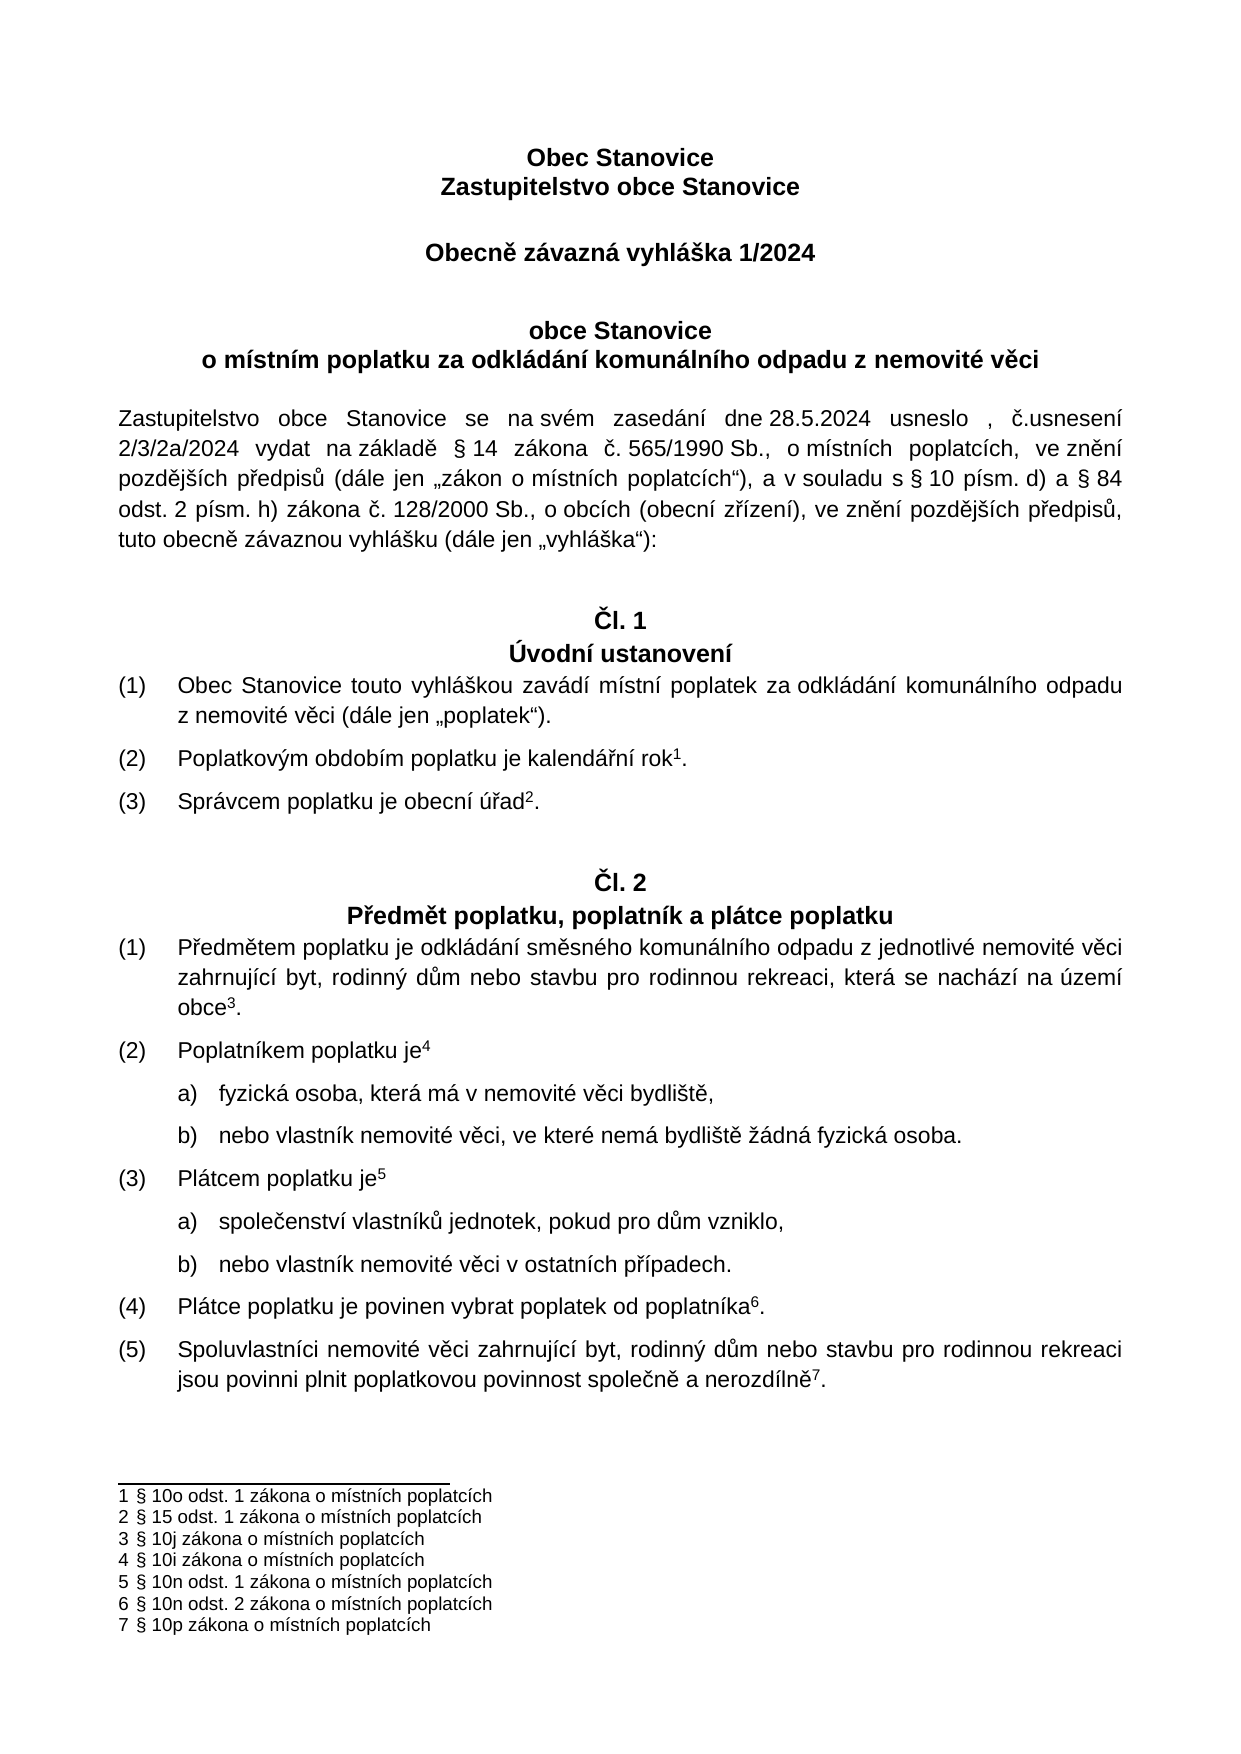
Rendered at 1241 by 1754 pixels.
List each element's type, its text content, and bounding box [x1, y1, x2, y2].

list Spoluvlastníci nemovité věci zahrnující byt, rodinný dům nebo stavbu pro rodinnou rekreaci jsou povinni plnit poplatkovou povinnost společně a nerozdílně. [118, 1336, 1122, 1393]
text Obec Stanovice Zastupitelstvo obce Stanovice [118, 143, 1122, 201]
list § 10n odst. 2 zákona o místních poplatcích [118, 1592, 1122, 1614]
list Plátcem poplatku je [118, 1165, 1122, 1192]
subtitle Obecně závazná vyhláška 1/2024 [118, 238, 1122, 267]
subtitle Čl. 2 Předmět poplatku, poplatník a plátce poplatku [118, 868, 1122, 930]
subtitle Čl. 1 Úvodní ustanovení [118, 606, 1122, 668]
list nebo vlastník nemovité věci v ostatních případech. [177, 1251, 1122, 1277]
list Poplatkovým obdobím poplatku je kalendářní rok. [118, 745, 1122, 771]
list Předmětem poplatku je odkládání směsného komunálního odpadu z jednotlivé nemovité věci zahrnující byt, rodinný dům nebo stavbu pro rodinnou rekreaci, která se nachází na území obce. [118, 934, 1122, 1021]
list § 10p zákona o místních poplatcích [118, 1614, 1122, 1635]
list § 10n odst. 1 zákona o místních poplatcích [118, 1571, 1122, 1592]
subtitle obce Stanovice o místním poplatku za odkládání komunálního odpadu z nemovité věci [118, 316, 1122, 374]
list § 10j zákona o místních poplatcích [118, 1528, 1122, 1549]
list § 10o odst. 1 zákona o místních poplatcích [118, 1484, 1122, 1506]
list společenství vlastníků jednotek, pokud pro dům vzniklo, [177, 1208, 1122, 1234]
text Zastupitelstvo obce Stanovice se na svém zasedání dne 28.5.2024 usneslo , č.usnesení 2/3/2a/2024 vydat na základě § 14 zákona č. 565/1990 Sb., o místních poplatcích, ve znění pozdějších předpisů (dále jen „zákon o místních poplatcích“), a v souladu s § 10 písm. d) a § 84 odst. 2 písm. h) zákona č. 128/2000 Sb., o obcích (obecní zřízení), ve znění pozdějších předpisů, tuto obecně závaznou vyhlášku (dále jen „vyhláška“): [118, 405, 1122, 552]
list Poplatníkem poplatku je [118, 1037, 1122, 1063]
list fyzická osoba, která má v nemovité věci bydliště, [177, 1080, 1122, 1106]
list Obec Stanovice touto vyhláškou zavádí místní poplatek za odkládání komunálního odpadu z nemovité věci (dále jen „poplatek“). [118, 672, 1122, 729]
list nebo vlastník nemovité věci, ve které nemá bydliště žádná fyzická osoba. [177, 1122, 1122, 1149]
list Správcem poplatku je obecní úřad. [118, 788, 1122, 814]
list Plátce poplatku je povinen vybrat poplatek od poplatníka. [118, 1293, 1122, 1320]
list § 10i zákona o místních poplatcích [118, 1549, 1122, 1571]
list § 15 odst. 1 zákona o místních poplatcích [118, 1506, 1122, 1528]
